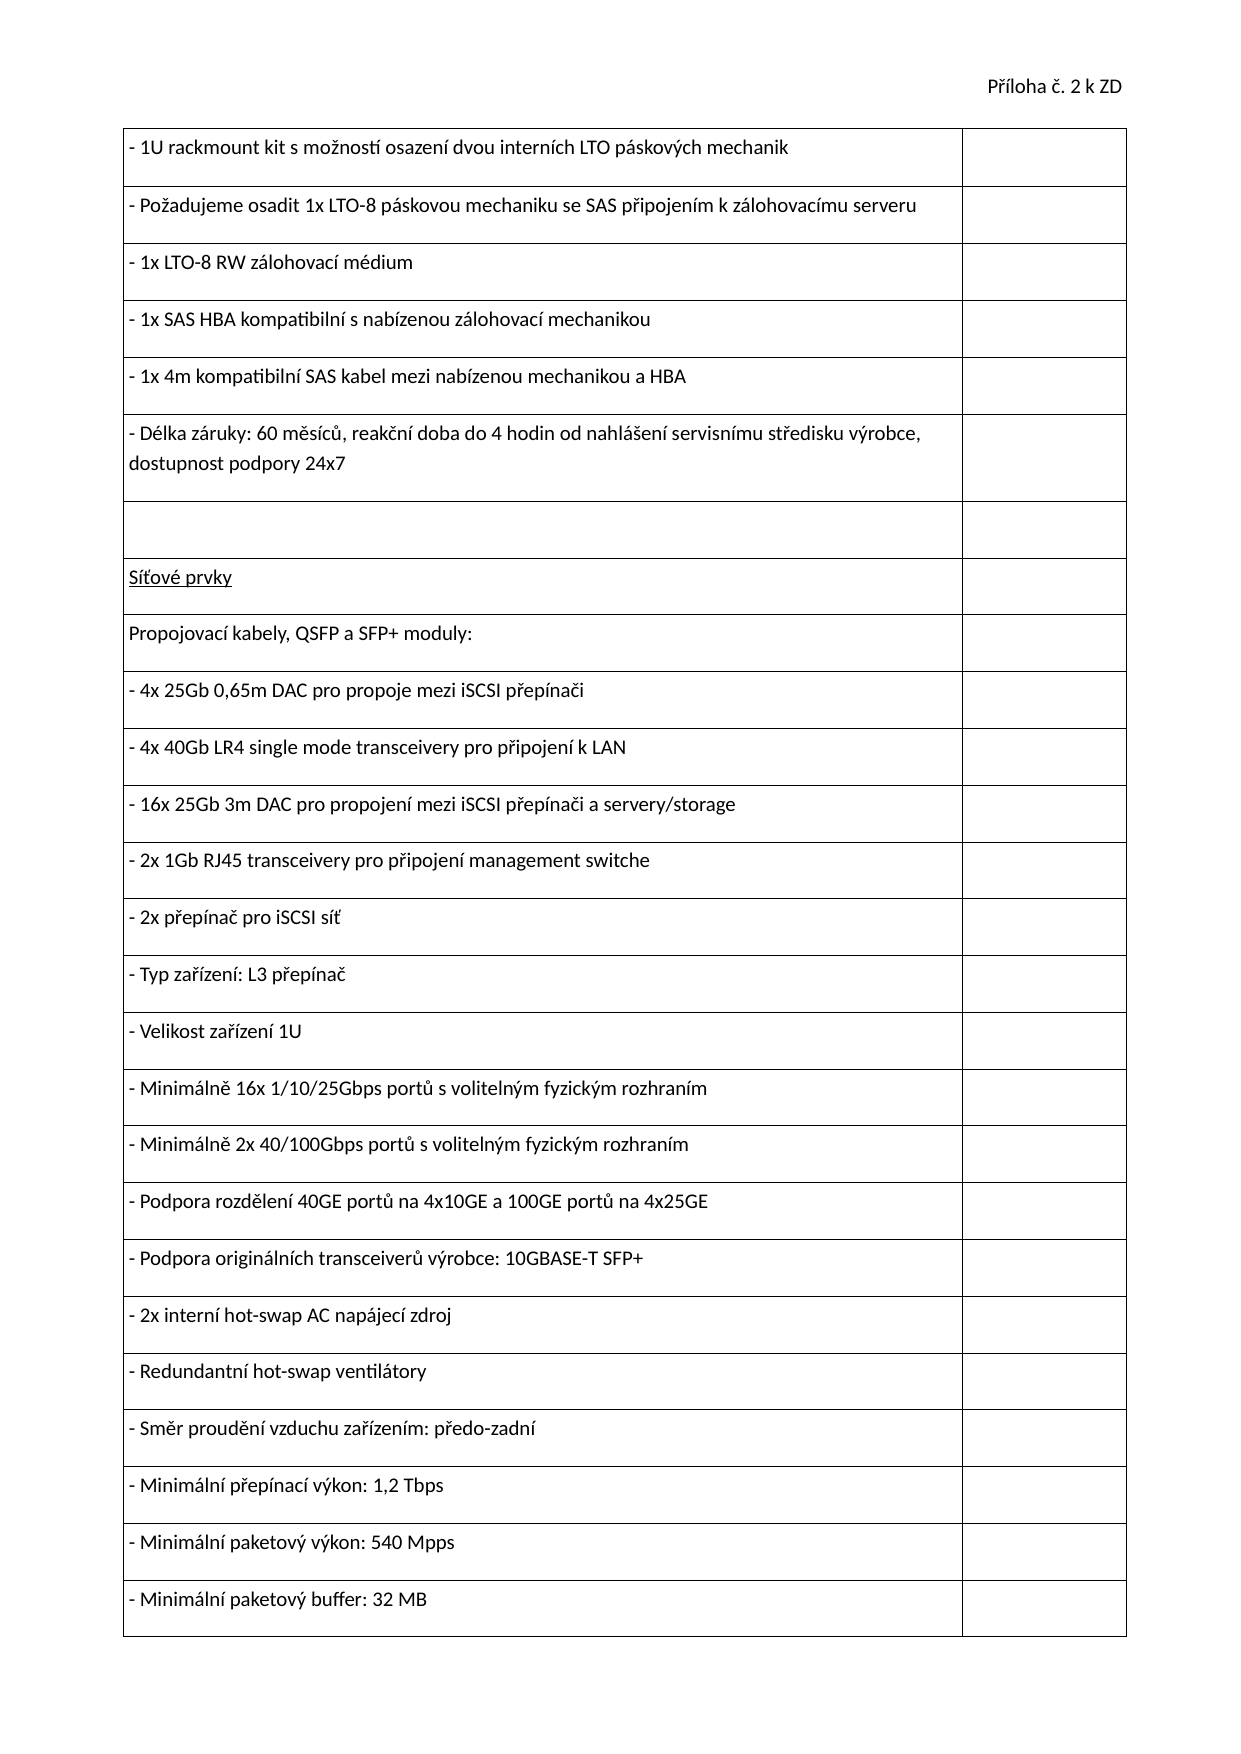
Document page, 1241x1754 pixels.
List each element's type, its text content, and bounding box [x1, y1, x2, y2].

table_cell [963, 786, 1126, 841]
table_cell - Podpora originálních transceiverů výrobce: 10GBASE-T SFP+ [124, 1240, 962, 1296]
table_cell [963, 956, 1126, 1012]
table_cell [963, 1467, 1126, 1523]
table_cell - 1x 4m kompatibilní SAS kabel mezi nabízenou mechanikou a HBA [124, 358, 962, 414]
table_cell [963, 672, 1126, 728]
table_cell [963, 1524, 1126, 1579]
table_cell [963, 899, 1126, 955]
table_cell - Minimální přepínací výkon: 1,2 Tbps [124, 1467, 962, 1523]
table_cell [963, 129, 1126, 186]
table_cell Propojovací kabely, QSFP a SFP+ moduly: [124, 615, 962, 671]
table_cell [963, 1070, 1126, 1125]
table_cell [963, 502, 1126, 558]
table_cell - Požadujeme osadit 1x LTO-8 páskovou mechaniku se SAS připojením k zálohovacímu serveru [124, 187, 962, 243]
table_cell [963, 244, 1126, 300]
table_cell [963, 187, 1126, 243]
table_cell [963, 559, 1126, 614]
table_cell - Směr proudění vzduchu zařízením: předo-zadní [124, 1410, 962, 1466]
table_cell - Velikost zařízení 1U [124, 1013, 962, 1068]
table_cell [963, 1240, 1126, 1296]
table_cell [963, 1354, 1126, 1409]
table_cell - 4x 40Gb LR4 single mode transceivery pro připojení k LAN [124, 729, 962, 785]
table_cell - 1x SAS HBA kompatibilní s nabízenou zálohovací mechanikou [124, 301, 962, 357]
table_cell [963, 843, 1126, 898]
table_cell - Typ zařízení: L3 přepínač [124, 956, 962, 1012]
table_cell [963, 1183, 1126, 1239]
table_cell [963, 1581, 1126, 1636]
table_cell [963, 358, 1126, 414]
table_cell [963, 729, 1126, 785]
table_cell - 1U rackmount kit s možností osazení dvou interních LTO páskových mechanik [124, 129, 962, 186]
table_cell - 4x 25Gb 0,65m DAC pro propoje mezi iSCSI přepínači [124, 672, 962, 728]
table_cell - Minimální paketový výkon: 540 Mpps [124, 1524, 962, 1579]
table_cell - Redundantní hot-swap ventilátory [124, 1354, 962, 1409]
table_cell - 2x přepínač pro iSCSI síť [124, 899, 962, 955]
table_cell [963, 1297, 1126, 1352]
table_cell - Minimálně 2x 40/100Gbps portů s volitelným fyzickým rozhraním [124, 1126, 962, 1182]
table_cell [124, 502, 962, 558]
table_cell - 1x LTO-8 RW zálohovací médium [124, 244, 962, 300]
table_cell [963, 1126, 1126, 1182]
table_cell - Minimálně 16x 1/10/25Gbps portů s volitelným fyzickým rozhraním [124, 1070, 962, 1125]
table_cell - Minimální paketový buffer: 32 MB [124, 1581, 962, 1636]
table_cell - 2x 1Gb RJ45 transceivery pro připojení management switche [124, 843, 962, 898]
table_cell - Podpora rozdělení 40GE portů na 4x10GE a 100GE portů na 4x25GE [124, 1183, 962, 1239]
table_cell [963, 1410, 1126, 1466]
table_cell [963, 415, 1126, 501]
table_cell Síťové prvky [124, 559, 962, 614]
table_cell - 16x 25Gb 3m DAC pro propojení mezi iSCSI přepínači a servery/storage [124, 786, 962, 841]
table_cell [963, 615, 1126, 671]
table_cell [963, 1013, 1126, 1068]
table_cell [963, 301, 1126, 357]
table_cell - Délka záruky: 60 měsíců, reakční doba do 4 hodin od nahlášení servisnímu středisku výrobce, dostupnost podpory 24x7 [124, 415, 962, 501]
table_cell - 2x interní hot-swap AC napájecí zdroj [124, 1297, 962, 1352]
